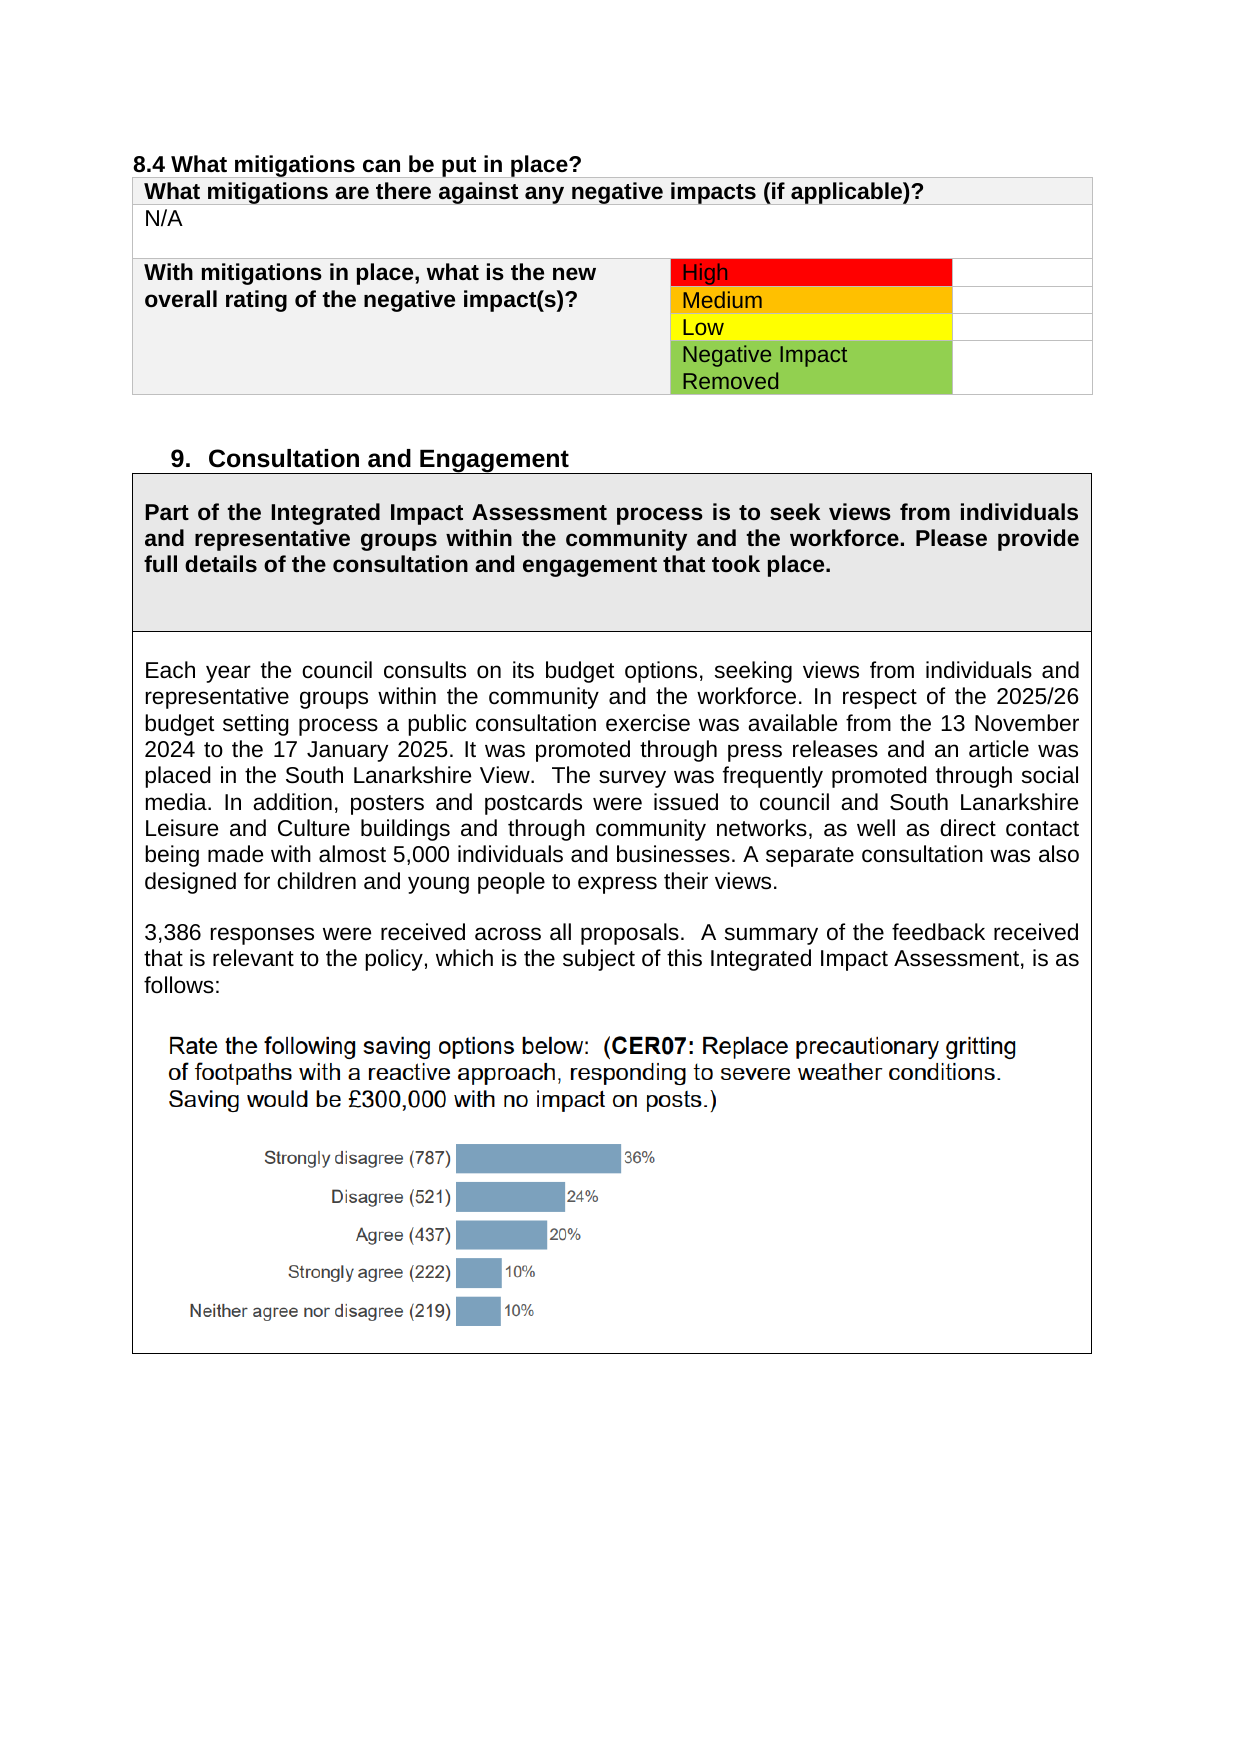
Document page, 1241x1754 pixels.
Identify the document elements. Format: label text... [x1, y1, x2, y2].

table_cell N/A [133, 205, 1092, 258]
table_cell Low [671, 314, 952, 340]
table_cell With mitigations in place, what is the new overall rating of the negative impact(s)? [133, 259, 670, 394]
table_cell Negative Impact Removed [671, 341, 952, 394]
table_header What mitigations are there against any negative impacts (if applicable)? [133, 178, 1092, 204]
table_cell Each year the council consults on its budget options, seeking views from individuals and representative groups within the community and the workforce. In respect of the 2025/26 budget setting process a public consultation exercise was available from the 13 November 2024 to the 17 January 2025. It was promoted through press releases and an article was placed in the South Lanarkshire View. The survey was frequently promoted through social media. In addition, posters and postcards were issued to council and South Lanarkshire Leisure and Culture buildings and through community networks, as well as direct contact being made with almost 5,000 individuals and businesses. A separate consultation was also designed for children and young people to express their views. 3,386 responses were received across all proposals. A summary of the feedback received that is relevant to the policy, which is the subject of this Integrated Impact Assessment, is as follows: [133, 632, 1091, 1353]
table_cell [953, 287, 1092, 313]
table_cell [953, 341, 1092, 394]
subtitle Consultation and Engagement [170, 444, 1093, 473]
table_cell [953, 314, 1092, 340]
table_cell [953, 259, 1092, 286]
subtitle 8.4 What mitigations can be put in place? [133, 151, 1093, 177]
table_cell High [671, 259, 952, 286]
table_header Part of the Integrated Impact Assessment process is to seek views from individuals and representative groups within the community and the workforce. Please provide full details of the consultation and engagement that took place. [133, 474, 1091, 631]
table_cell Medium [671, 287, 952, 313]
